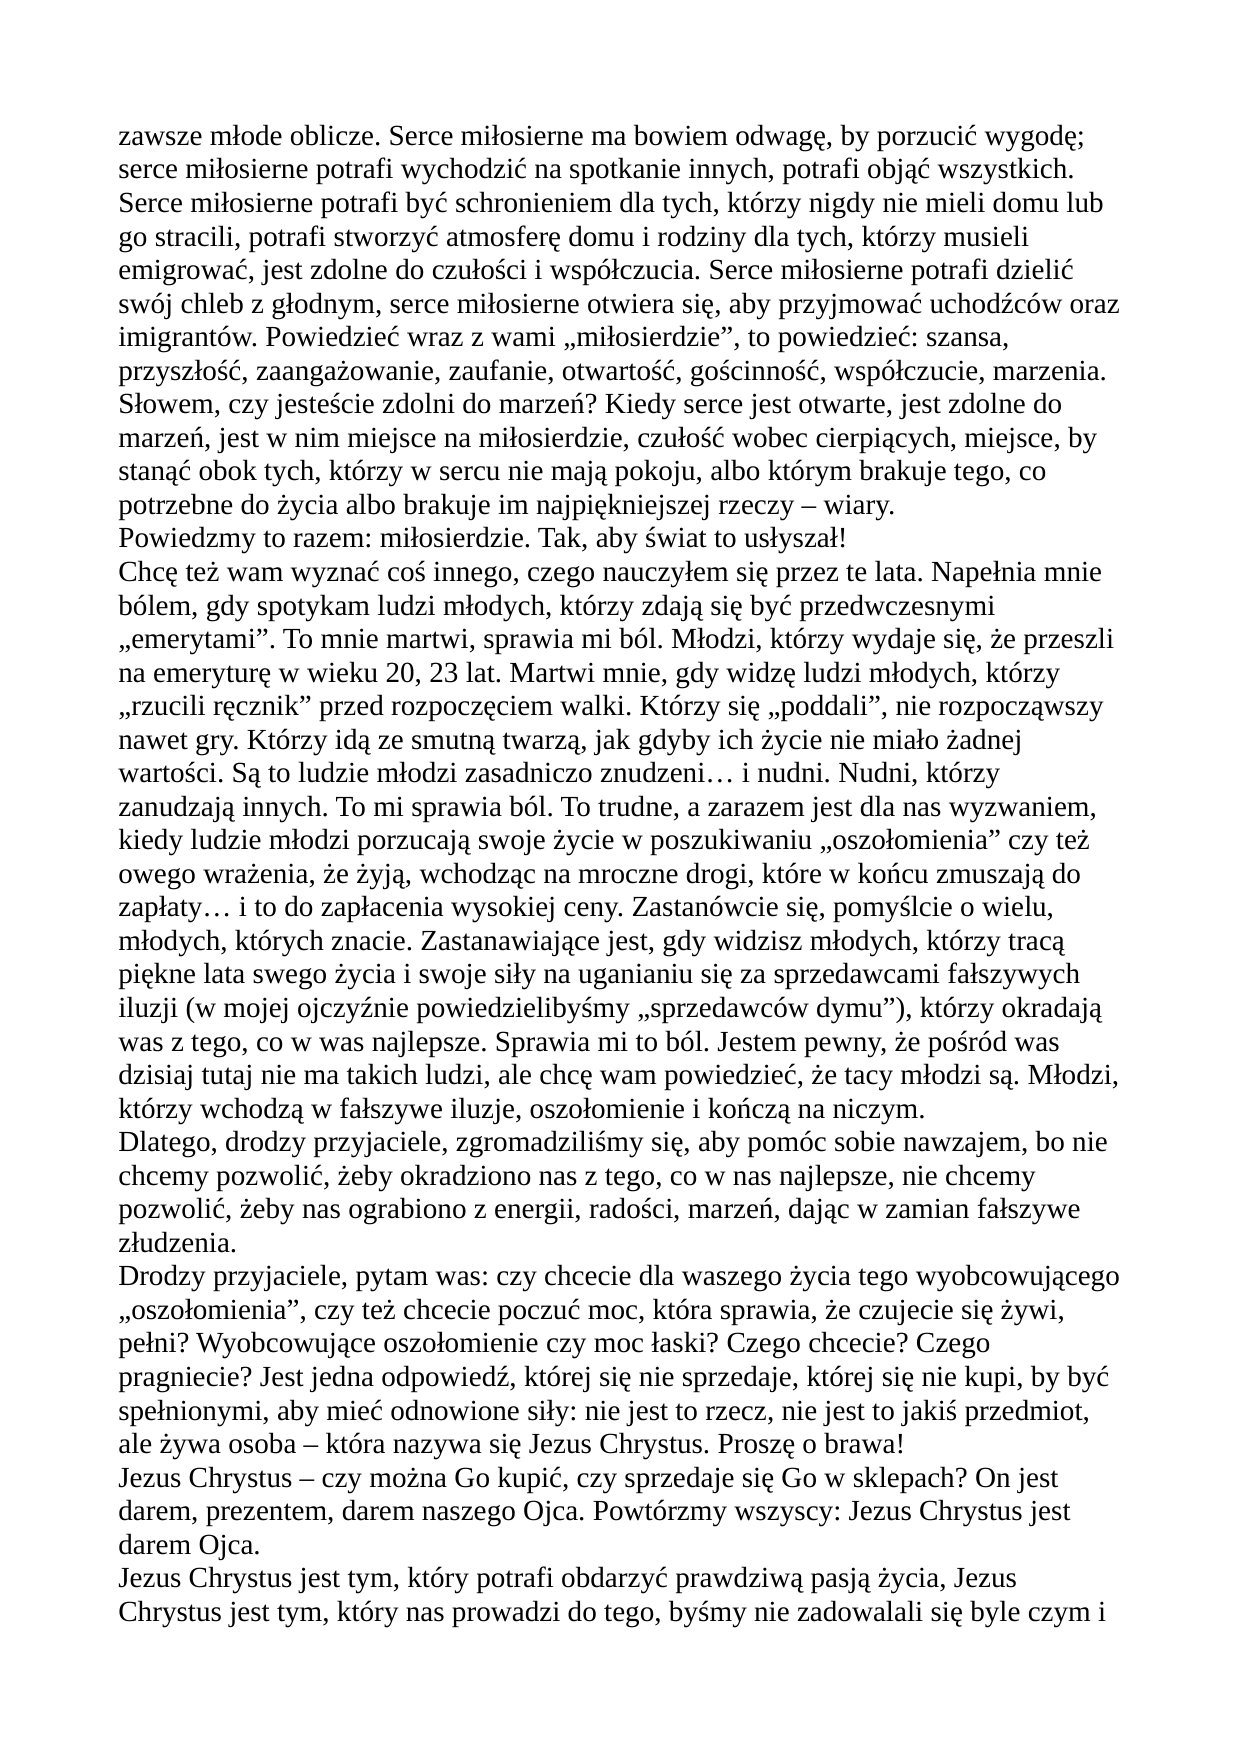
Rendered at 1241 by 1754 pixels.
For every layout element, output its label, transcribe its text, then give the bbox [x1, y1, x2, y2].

text Dlatego, drodzy przyjaciele, zgromadziliśmy się, aby pomóc sobie nawzajem, bo nie chcemy pozwolić, żeby okradziono nas z tego, co w nas najlepsze, nie chcemy pozwolić, żeby nas ograbiono z energii, radości, marzeń, dając w zamian fałszywe złudzenia. [118, 1124, 1122, 1258]
text Powiedzmy to razem: miłosierdzie. Tak, aby świat to usłyszał! [118, 521, 1122, 554]
text Jezus Chrystus jest tym, który potrafi obdarzyć prawdziwą pasją życia, Jezus Chrystus jest tym, który nas prowadzi do tego, byśmy nie zadowalali się byle czym i [118, 1560, 1122, 1627]
text Drodzy przyjaciele, pytam was: czy chcecie dla waszego życia tego wyobcowującego „oszołomienia”, czy też chcecie poczuć moc, która sprawia, że czujecie się żywi, pełni? Wyobcowujące oszołomienie czy moc łaski? Czego chcecie? Czego pragniecie? Jest jedna odpowiedź, której się nie sprzedaje, której się nie kupi, by być spełnionymi, aby mieć odnowione siły: nie jest to rzecz, nie jest to jakiś przedmiot, ale żywa osoba – która nazywa się Jezus Chrystus. Proszę o brawa! [118, 1258, 1122, 1460]
text Chcę też wam wyznać coś innego, czego nauczyłem się przez te lata. Napełnia mnie bólem, gdy spotykam ludzi młodych, którzy zdają się być przedwczesnymi „emerytami”. To mnie martwi, sprawia mi ból. Młodzi, którzy wydaje się, że przeszli na emeryturę w wieku 20, 23 lat. Martwi mnie, gdy widzę ludzi młodych, którzy „rzucili ręcznik” przed rozpoczęciem walki. Którzy się „poddali”, nie rozpocząwszy nawet gry. Którzy idą ze smutną twarzą, jak gdyby ich życie nie miało żadnej wartości. Są to ludzie młodzi zasadniczo znudzeni… i nudni. Nudni, którzy zanudzają innych. To mi sprawia ból. To trudne, a zarazem jest dla nas wyzwaniem, kiedy ludzie młodzi porzucają swoje życie w poszukiwaniu „oszołomienia” czy też owego wrażenia, że żyją, wchodząc na mroczne drogi, które w końcu zmuszają do zapłaty… i to do zapłacenia wysokiej ceny. Zastanówcie się, pomyślcie o wielu, młodych, których znacie. Zastanawiające jest, gdy widzisz młodych, którzy tracą piękne lata swego życia i swoje siły na uganianiu się za sprzedawcami fałszywych iluzji (w mojej ojczyźnie powiedzielibyśmy „sprzedawców dymu”), którzy okradają was z tego, co w was najlepsze. Sprawia mi to ból. Jestem pewny, że pośród was dzisiaj tutaj nie ma takich ludzi, ale chcę wam powiedzieć, że tacy młodzi są. Młodzi, którzy wchodzą w fałszywe iluzje, oszołomienie i kończą na niczym. [118, 554, 1122, 1124]
text zawsze młode oblicze. Serce miłosierne ma bowiem odwagę, by porzucić wygodę; serce miłosierne potrafi wychodzić na spotkanie innych, potrafi objąć wszystkich. Serce miłosierne potrafi być schronieniem dla tych, którzy nigdy nie mieli domu lub go stracili, potrafi stworzyć atmosferę domu i rodziny dla tych, którzy musieli emigrować, jest zdolne do czułości i współczucia. Serce miłosierne potrafi dzielić swój chleb z głodnym, serce miłosierne otwiera się, aby przyjmować uchodźców oraz imigrantów. Powiedzieć wraz z wami „miłosierdzie”, to powiedzieć: szansa, przyszłość, zaangażowanie, zaufanie, otwartość, gościnność, współczucie, marzenia. Słowem, czy jesteście zdolni do marzeń? Kiedy serce jest otwarte, jest zdolne do marzeń, jest w nim miejsce na miłosierdzie, czułość wobec cierpiących, miejsce, by stanąć obok tych, którzy w sercu nie mają pokoju, albo którym brakuje tego, co potrzebne do życia albo brakuje im najpiękniejszej rzeczy – wiary. [118, 118, 1122, 521]
text Jezus Chrystus – czy można Go kupić, czy sprzedaje się Go w sklepach? On jest darem, prezentem, darem naszego Ojca. Powtórzmy wszyscy: Jezus Chrystus jest darem Ojca. [118, 1460, 1122, 1560]
